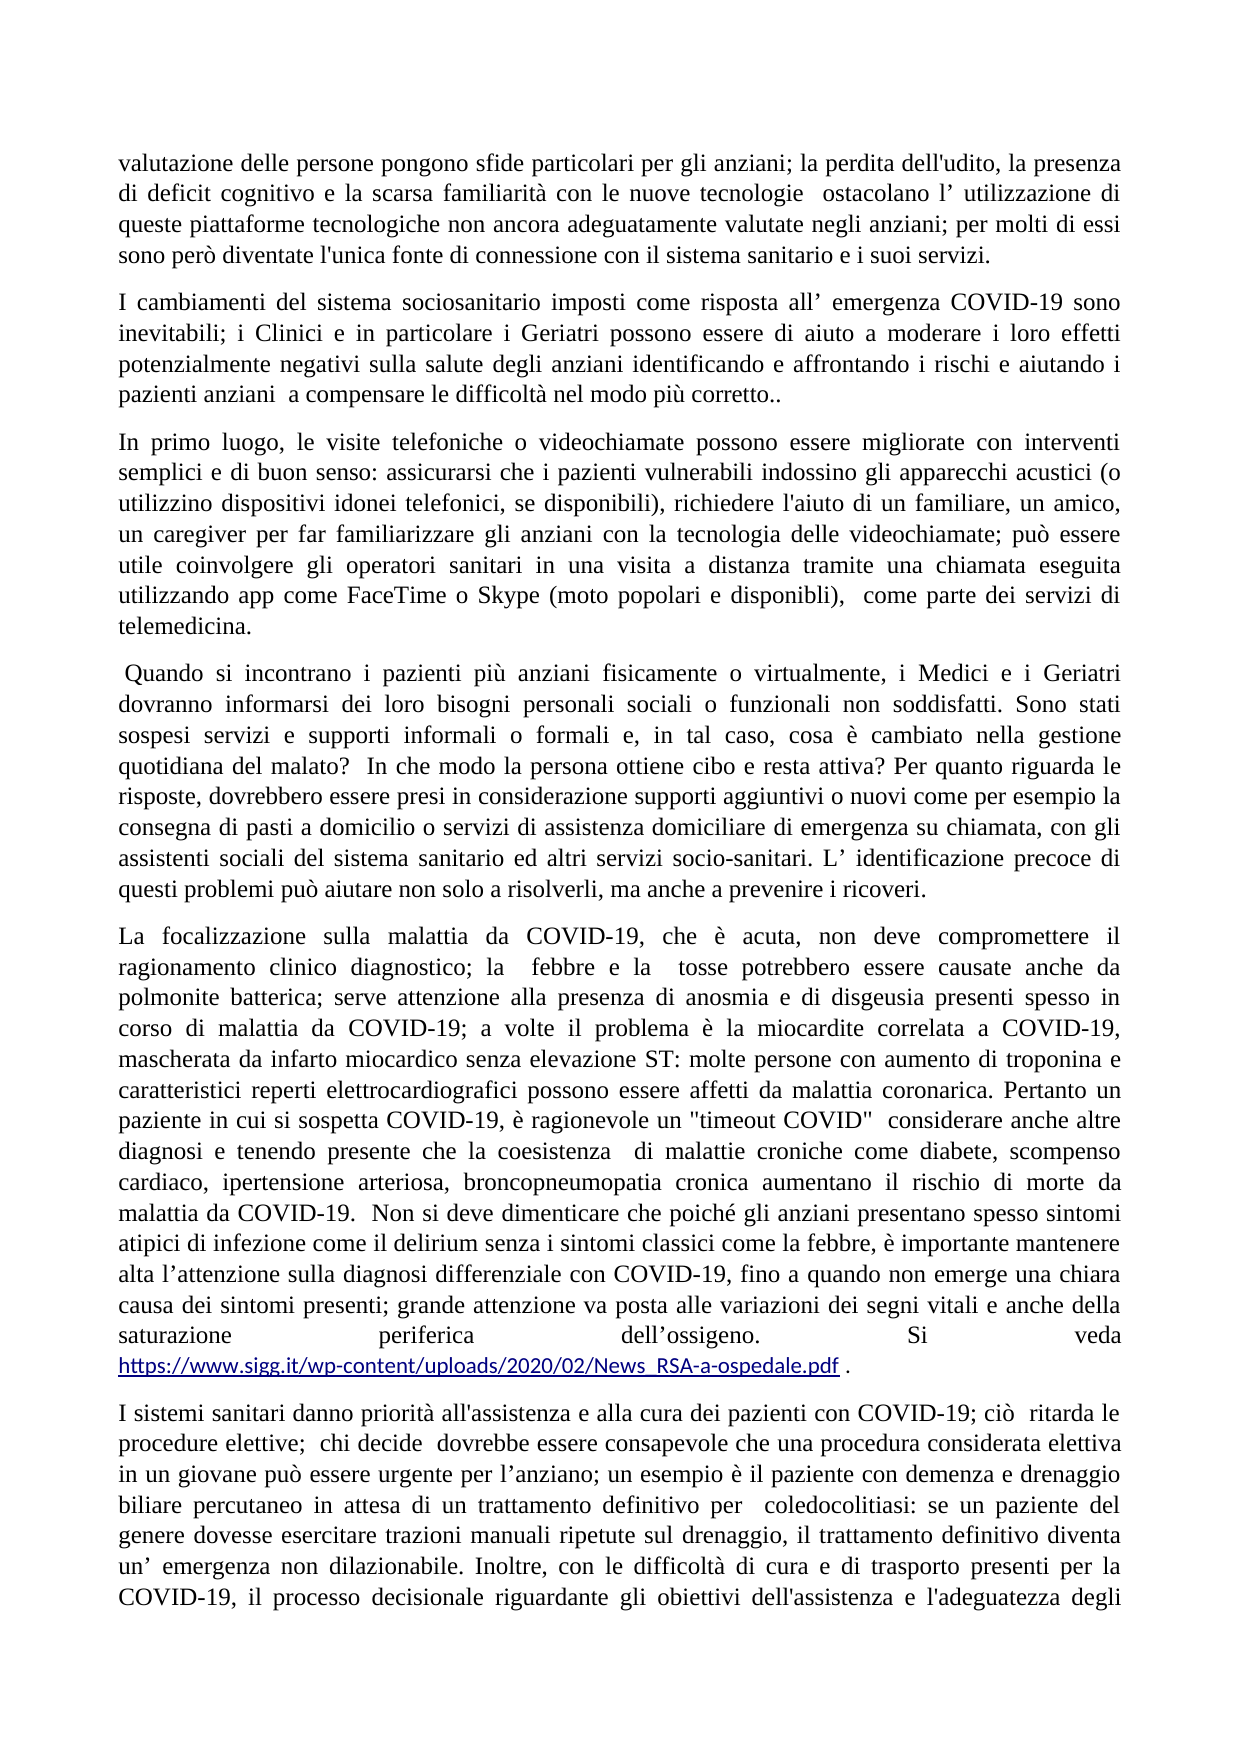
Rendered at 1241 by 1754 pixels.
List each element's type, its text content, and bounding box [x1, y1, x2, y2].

text I cambiamenti del sistema sociosanitario imposti come risposta all’ emergenza COVID-19 sono inevitabili; i Clinici e in particolare i Geriatri possono essere di aiuto a moderare i loro effetti potenzialmente negativi sulla salute degli anziani identificando e affrontando i rischi e aiutando i pazienti anziani a compensare le difficoltà nel modo più corretto.. [118, 287, 1122, 408]
text In primo luogo, le visite telefoniche o videochiamate possono essere migliorate con interventi semplici e di buon senso: assicurarsi che i pazienti vulnerabili indossino gli apparecchi acustici (o utilizzino dispositivi idonei telefonici, se disponibili), richiedere l'aiuto di un familiare, un amico, un caregiver per far familiarizzare gli anziani con la tecnologia delle videochiamate; può essere utile coinvolgere gli operatori sanitari in una visita a distanza tramite una chiamata eseguita utilizzando app come FaceTime o Skype (moto popolari e disponibli), come parte dei servizi di telemedicina. [118, 427, 1122, 640]
text I sistemi sanitari danno priorità all'assistenza e alla cura dei pazienti con COVID-19; ciò ritarda le procedure elettive; chi decide dovrebbe essere consapevole che una procedura considerata elettiva in un giovane può essere urgente per l’anziano; un esempio è il paziente con demenza e drenaggio biliare percutaneo in attesa di un trattamento definitivo per coledocolitiasi: se un paziente del genere dovesse esercitare trazioni manuali ripetute sul drenaggio, il trattamento definitivo diventa un’ emergenza non dilazionabile. Inoltre, con le difficoltà di cura e di trasporto presenti per la COVID-19, il processo decisionale riguardante gli obiettivi dell'assistenza e l'adeguatezza degli [118, 1398, 1122, 1611]
text valutazione delle persone pongono sfide particolari per gli anziani; la perdita dell'udito, la presenza di deficit cognitivo e la scarsa familiarità con le nuove tecnologie ostacolano l’ utilizzazione di queste piattaforme tecnologiche non ancora adeguatamente valutate negli anziani; per molti di essi sono però diventate l'unica fonte di connessione con il sistema sanitario e i suoi servizi. [118, 148, 1122, 268]
text Quando si incontrano i pazienti più anziani fisicamente o virtualmente, i Medici e i Geriatri dovranno informarsi dei loro bisogni personali sociali o funzionali non soddisfatti. Sono stati sospesi servizi e supporti informali o formali e, in tal caso, cosa è cambiato nella gestione quotidiana del malato? In che modo la persona ottiene cibo e resta attiva? Per quanto riguarda le risposte, dovrebbero essere presi in considerazione supporti aggiuntivi o nuovi come per esempio la consegna di pasti a domicilio o servizi di assistenza domiciliare di emergenza su chiamata, con gli assistenti sociali del sistema sanitario ed altri servizi socio-sanitari. L’ identificazione precoce di questi problemi può aiutare non solo a risolverli, ma anche a prevenire i ricoveri. [118, 658, 1122, 902]
text La focalizzazione sulla malattia da COVID-19, che è acuta, non deve compromettere il ragionamento clinico diagnostico; la febbre e la tosse potrebbero essere causate anche da polmonite batterica; serve attenzione alla presenza di anosmia e di disgeusia presenti spesso in corso di malattia da COVID-19; a volte il problema è la miocardite correlata a COVID-19, mascherata da infarto miocardico senza elevazione ST: molte persone con aumento di troponina e caratteristici reperti elettrocardiografici possono essere affetti da malattia coronarica. Pertanto un paziente in cui si sospetta COVID-19, è ragionevole un "timeout COVID" considerare anche altre diagnosi e tenendo presente che la coesistenza di malattie croniche come diabete, scompenso cardiaco, ipertensione arteriosa, broncopneumopatia cronica aumentano il rischio di morte da malattia da COVID-19. Non si deve dimenticare che poiché gli anziani presentano spesso sintomi atipici di infezione come il delirium senza i sintomi classici come la febbre, è importante mantenere alta l’attenzione sulla diagnosi differenziale con COVID-19, fino a quando non emerge una chiara causa dei sintomi presenti; grande attenzione va posta alle variazioni dei segni vitali e anche della saturazione periferica dell’ossigeno. Si veda https://www.sigg.it/wp-content/uploads/2020/02/News_RSA-a-ospedale.pdf . [118, 921, 1122, 1379]
